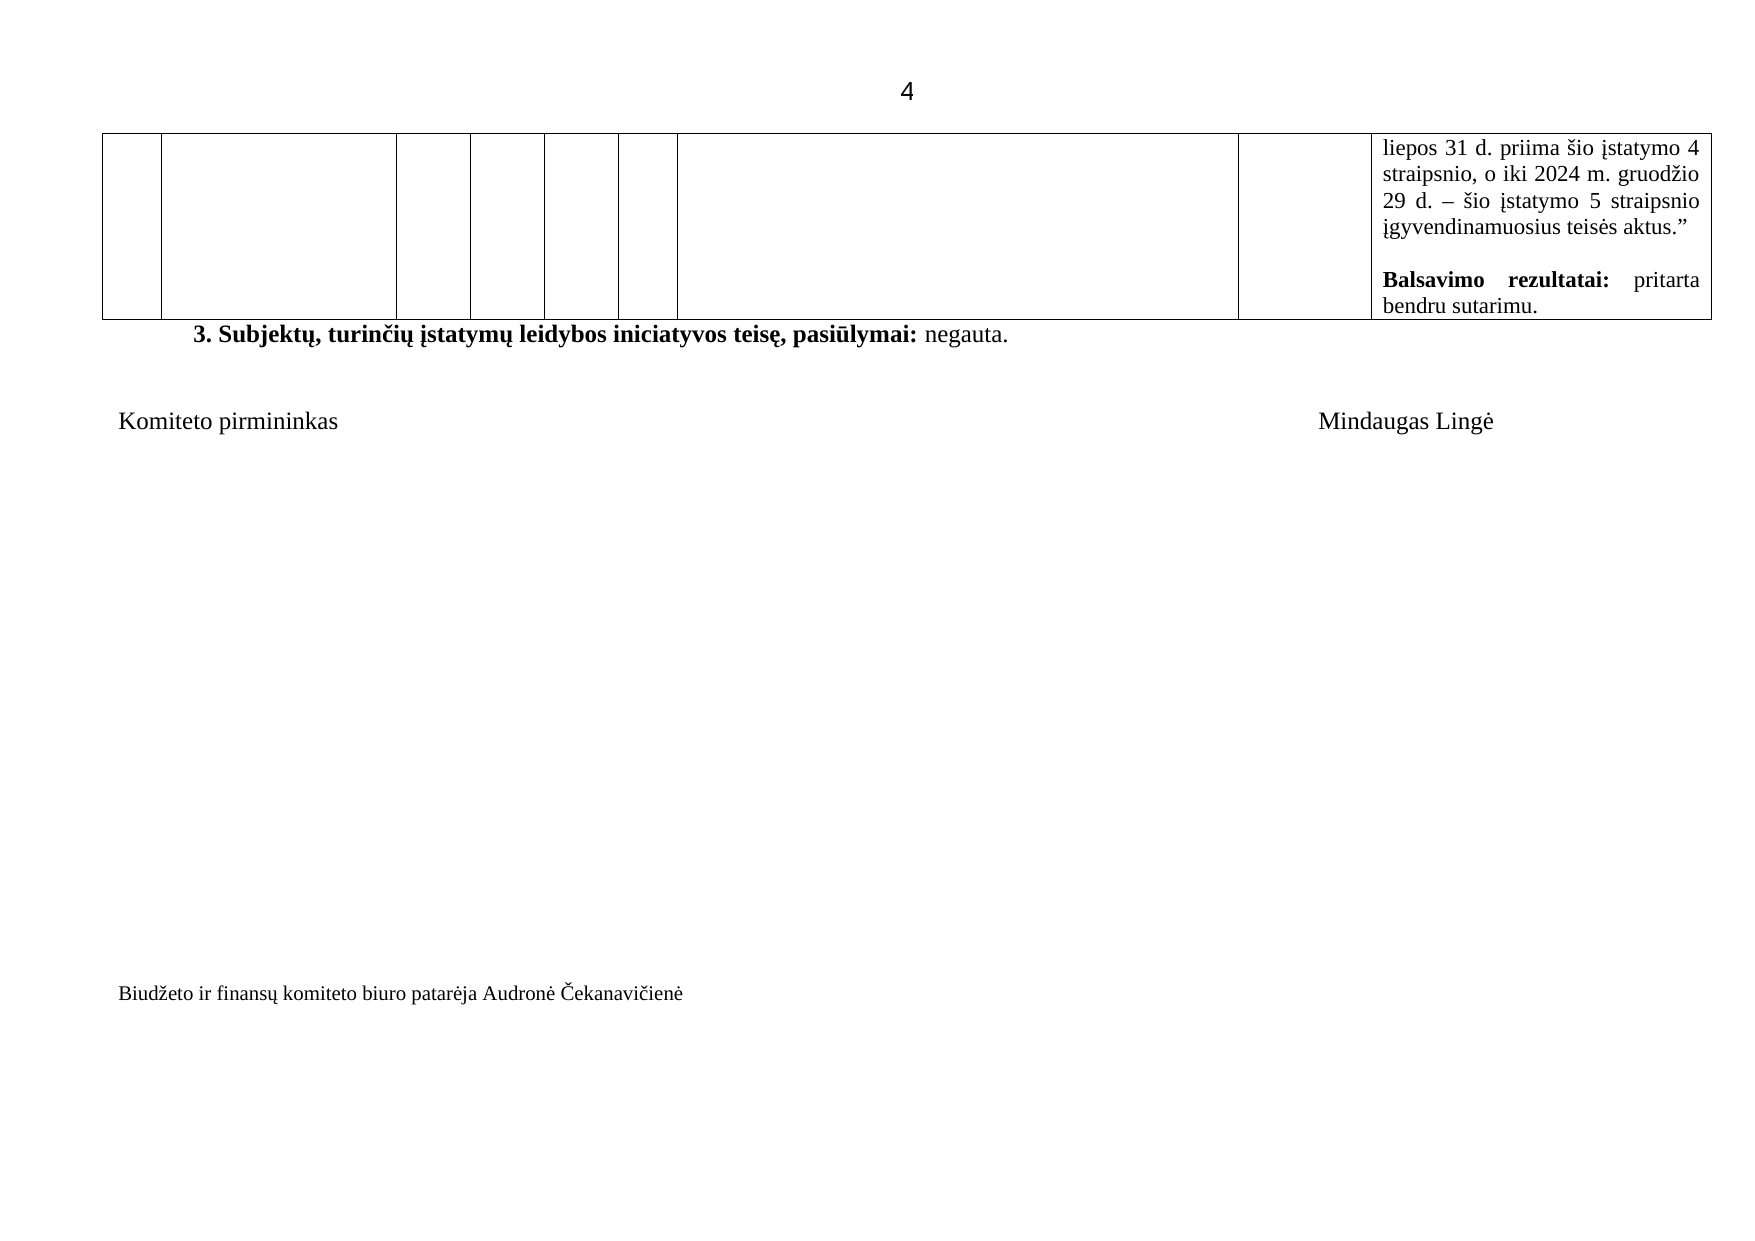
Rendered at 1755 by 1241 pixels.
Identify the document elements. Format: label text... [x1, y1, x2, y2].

table_cell [545, 134, 618, 318]
table_cell [162, 134, 396, 318]
table_cell [103, 134, 161, 318]
text Komiteto pirmininkas Mindaugas Lingė [118, 406, 1695, 434]
table_cell [1239, 134, 1371, 318]
text Biudžeto ir finansų komiteto biuro patarėja Audronė Čekanavičienė [118, 981, 1695, 1005]
table_cell [678, 134, 1238, 318]
table_cell [471, 134, 544, 318]
text 3. Subjektų, turinčių įstatymų leidybos iniciatyvos teisę, pasiūlymai: negauta. [118, 320, 1695, 348]
table_cell liepos 31 d. priima šio įstatymo 4 straipsnio, o iki 2024 m. gruodžio 29 d. – šio įstatymo 5 straipsnio įgyvendinamuosius teisės aktus.” Balsavimo rezultatai: pritarta bendru sutarimu. [1372, 134, 1711, 318]
table_cell [619, 134, 677, 318]
table_cell [397, 134, 470, 318]
